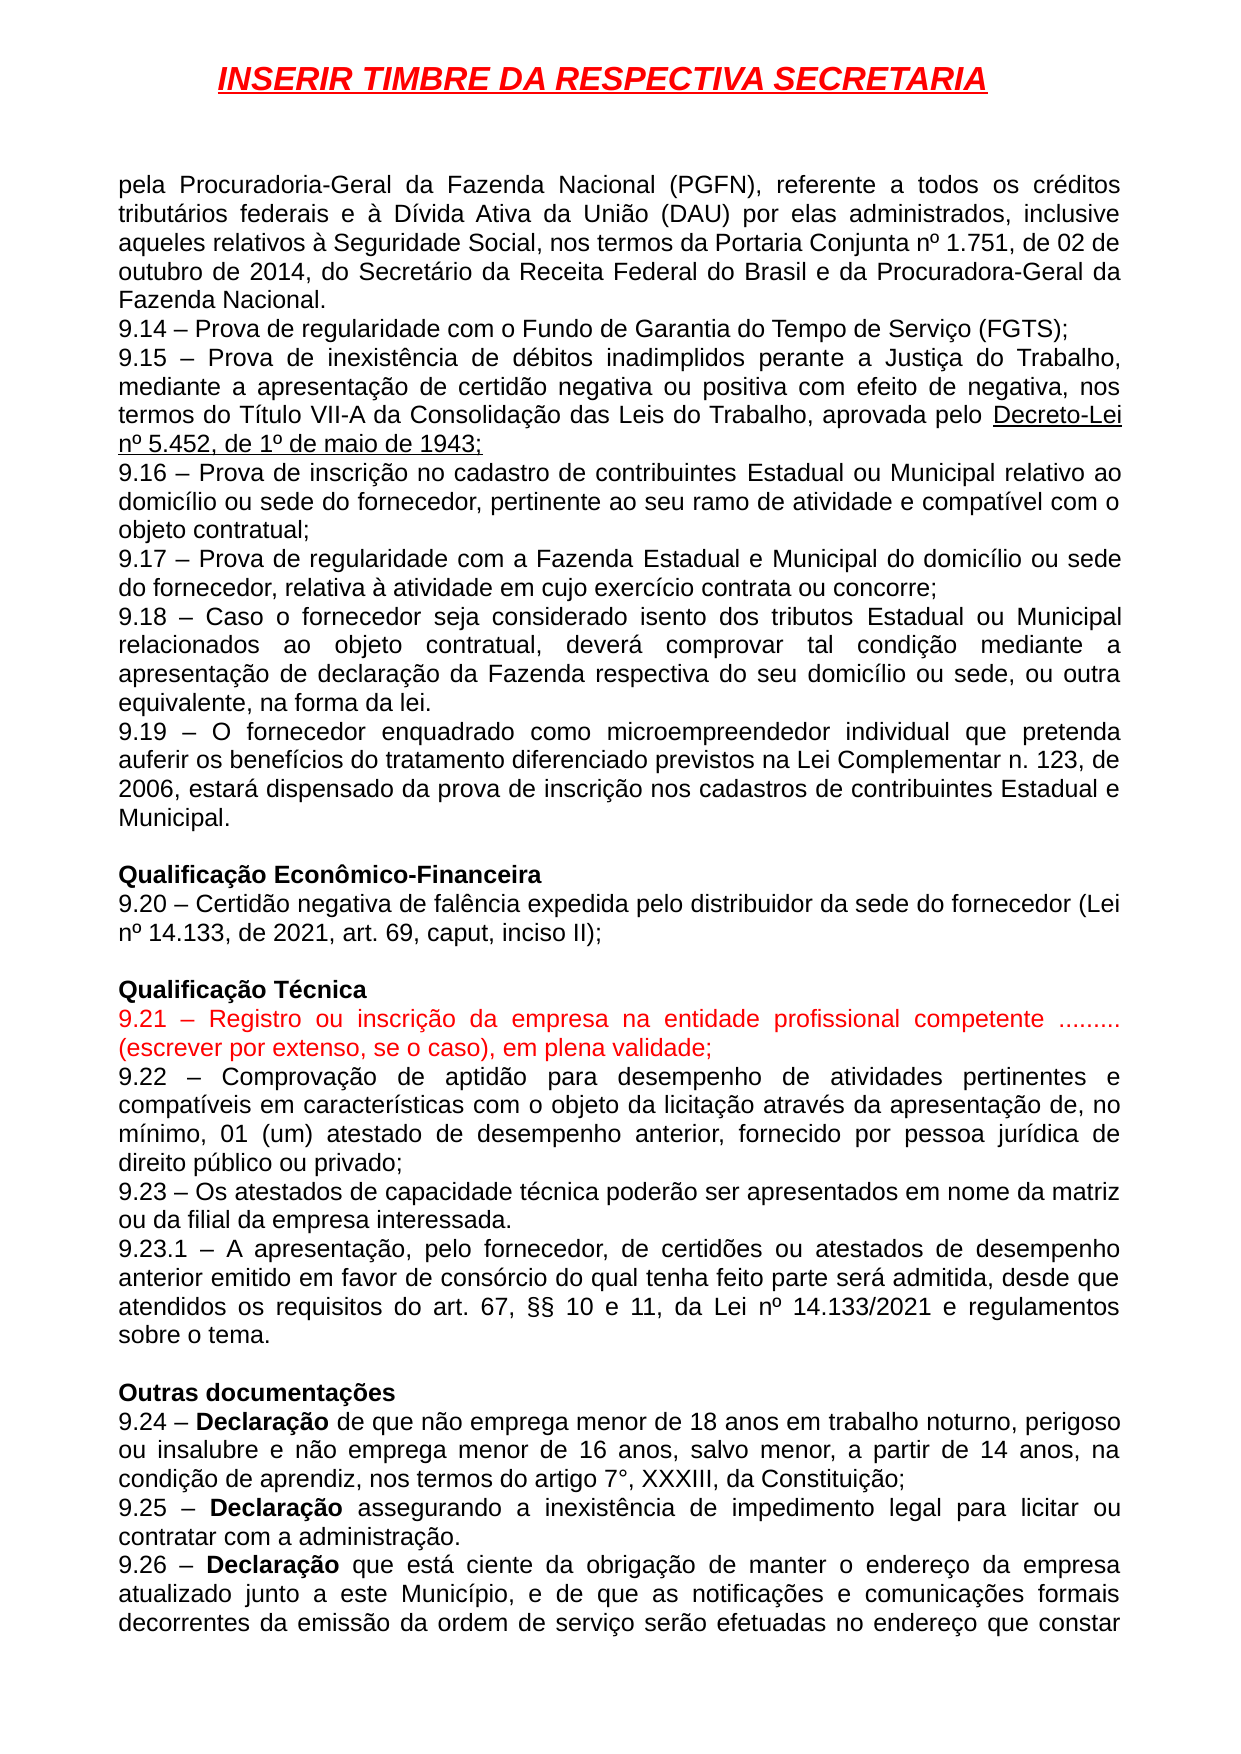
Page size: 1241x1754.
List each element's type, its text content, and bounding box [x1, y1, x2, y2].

list 9.20 – Certidão negativa de falência expedida pelo distribuidor da sede do fornecedor (Lei nº 14.133, de 2021, art. 69, caput, inciso II); [118, 889, 1122, 947]
list pela Procuradoria-Geral da Fazenda Nacional (PGFN), referente a todos os créditos tributários federais e à Dívida Ativa da União (DAU) por elas administrados, inclusive aqueles relativos à Seguridade Social, nos termos da Portaria Conjunta nº 1.751, de 02 de outubro de 2014, do Secretário da Receita Federal do Brasil e da Procuradora-Geral da Fazenda Nacional. [118, 171, 1122, 314]
list 9.21 – Registro ou inscrição da empresa na entidade profissional competente .........(escrever por extenso, se o caso), em plena validade; [118, 1004, 1122, 1062]
text Outras documentações [118, 1378, 1122, 1407]
list 9.15 – Prova de inexistência de débitos inadimplidos perante a Justiça do Trabalho, mediante a apresentação de certidão negativa ou positiva com efeito de negativa, nos termos do Título VII-A da Consolidação das Leis do Trabalho, aprovada pelo Decreto-Lei nº 5.452, de 1º de maio de 1943; [118, 343, 1122, 458]
list 9.18 – Caso o fornecedor seja considerado isento dos tributos Estadual ou Municipal relacionados ao objeto contratual, deverá comprovar tal condição mediante a apresentação de declaração da Fazenda respectiva do seu domicílio ou sede, ou outra equivalente, na forma da lei. [118, 602, 1122, 717]
list 9.24 – Declaração de que não emprega menor de 18 anos em trabalho noturno, perigoso ou insalubre e não emprega menor de 16 anos, salvo menor, a partir de 14 anos, na condição de aprendiz, nos termos do artigo 7°, XXXIII, da Constituição; [118, 1407, 1122, 1493]
subtitle Qualificação Econômico-Financeira [118, 861, 1122, 889]
list 9.23 – Os atestados de capacidade técnica poderão ser apresentados em nome da matriz ou da filial da empresa interessada. [118, 1177, 1122, 1234]
list 9.25 – Declaração assegurando a inexistência de impedimento legal para licitar ou contratar com a administração. [118, 1493, 1122, 1551]
list 9.14 – Prova de regularidade com o Fundo de Garantia do Tempo de Serviço (FGTS); [118, 314, 1122, 343]
list 9.19 – O fornecedor enquadrado como microempreendedor individual que pretenda auferir os benefícios do tratamento diferenciado previstos na Lei Complementar n. 123, de 2006, estará dispensado da prova de inscrição nos cadastros de contribuintes Estadual e Municipal. [118, 717, 1122, 832]
list 9.23.1 – A apresentação, pelo fornecedor, de certidões ou atestados de desempenho anterior emitido em favor de consórcio do qual tenha feito parte será admitida, desde que atendidos os requisitos do art. 67, §§ 10 e 11, da Lei nº 14.133/2021 e regulamentos sobre o tema. [118, 1234, 1122, 1349]
list 9.16 – Prova de inscrição no cadastro de contribuintes Estadual ou Municipal relativo ao domicílio ou sede do fornecedor, pertinente ao seu ramo de atividade e compatível com o objeto contratual; [118, 458, 1122, 544]
subtitle Qualificação Técnica [118, 976, 1122, 1004]
list 9.17 – Prova de regularidade com a Fazenda Estadual e Municipal do domicílio ou sede do fornecedor, relativa à atividade em cujo exercício contrata ou concorre; [118, 544, 1122, 602]
list 9.26 – Declaração que está ciente da obrigação de manter o endereço da empresa atualizado junto a este Município, e de que as notificações e comunicações formais decorrentes da emissão da ordem de serviço serão efetuadas no endereço que constar [118, 1551, 1122, 1637]
list 9.22 – Comprovação de aptidão para desempenho de atividades pertinentes e compatíveis em características com o objeto da licitação através da apresentação de, no mínimo, 01 (um) atestado de desempenho anterior, fornecido por pessoa jurídica de direito público ou privado; [118, 1062, 1122, 1177]
